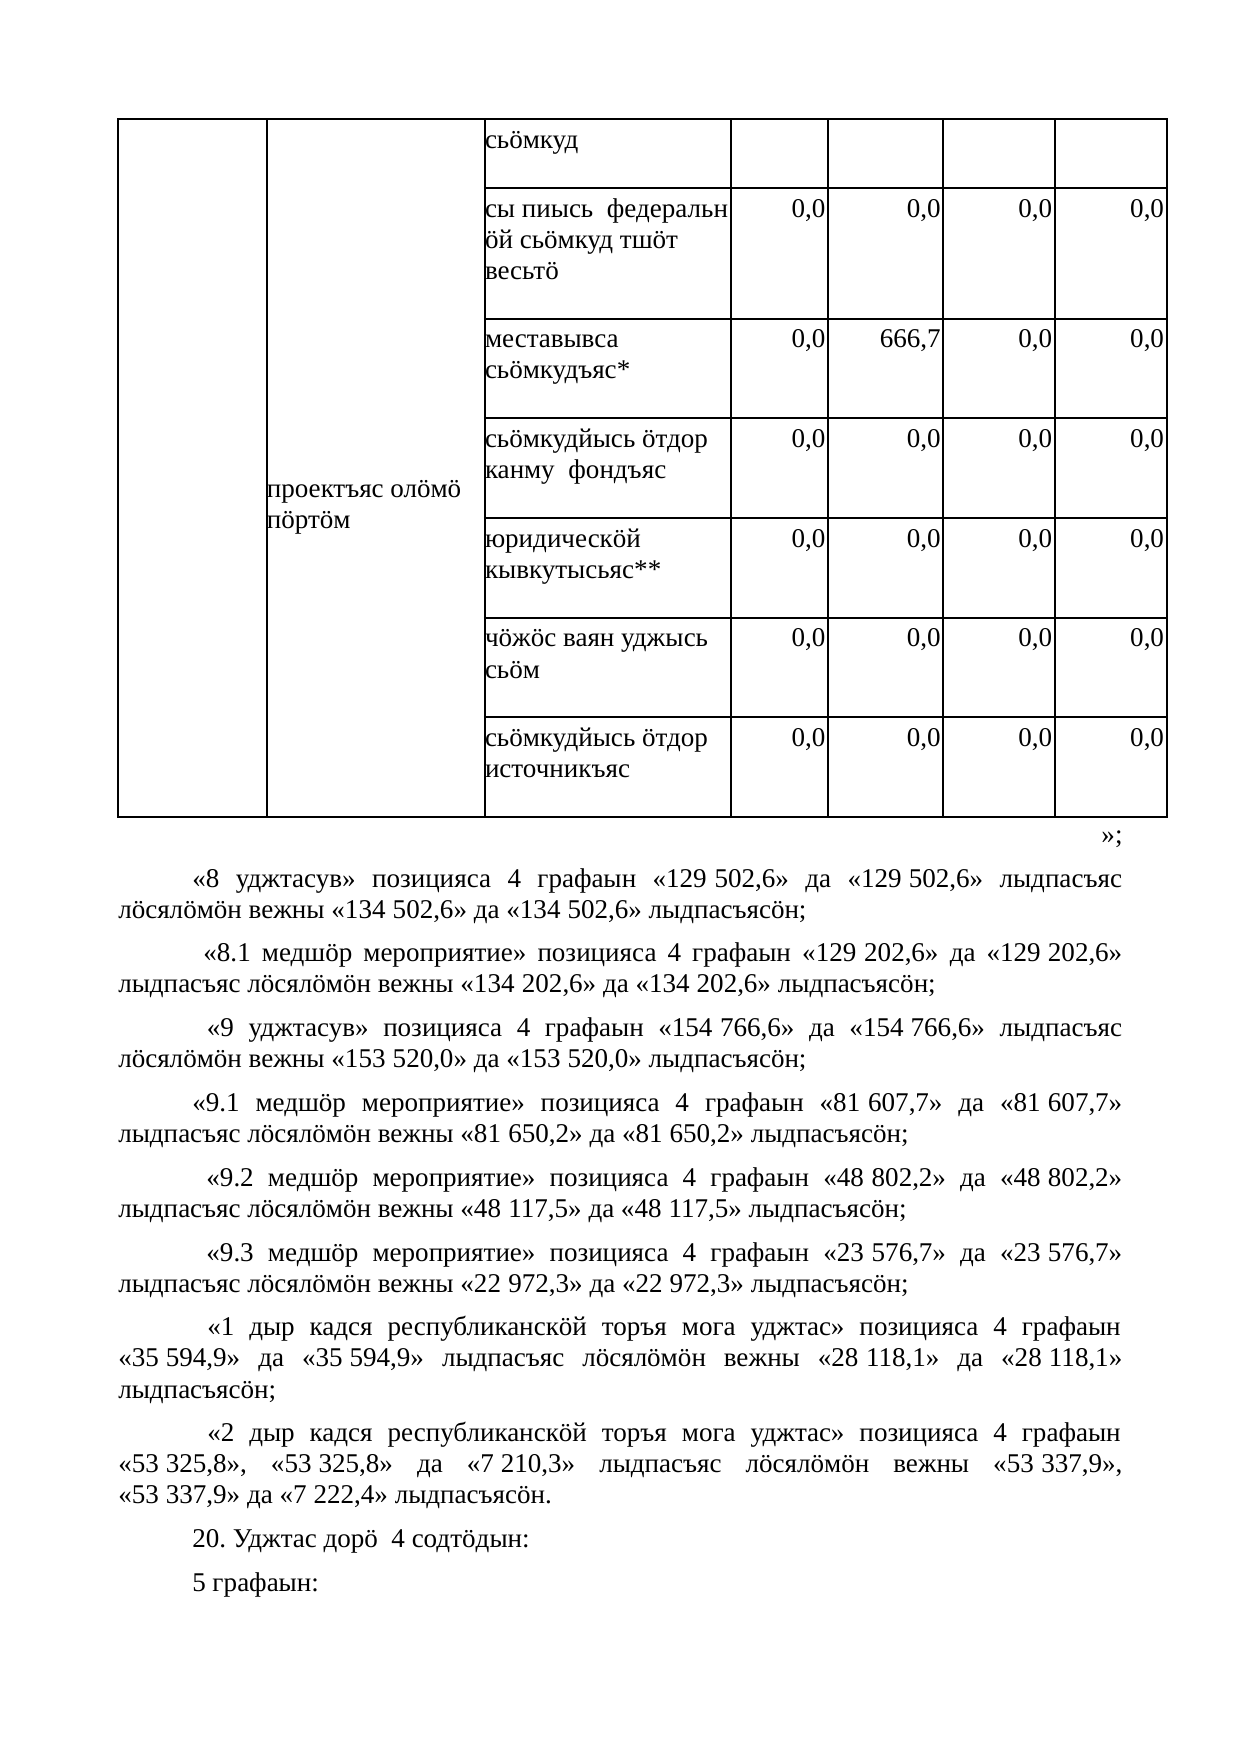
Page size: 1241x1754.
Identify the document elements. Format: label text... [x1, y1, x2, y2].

table_cell 0,0 [732, 419, 827, 517]
text «8 уджтасув» позицияса 4 графаын «129 502,6» да «129 502,6» лыдпасъяс лӧсялӧмӧн вежны «134 502,6» да «134 502,6» лыдпасъясӧн; [118, 862, 1122, 924]
table_cell 0,0 [1056, 519, 1166, 617]
text «9 уджтасув» позицияса 4 графаын «154 766,6» да «154 766,6» лыдпасъяс лӧсялӧмӧн вежны «153 520,0» да «153 520,0» лыдпасъясӧн; [118, 1011, 1122, 1073]
text «8.1 медшӧр мероприятие» позицияса 4 графаын «129 202,6» да «129 202,6» лыдпасъяс лӧсялӧмӧн вежны «134 202,6» да «134 202,6» лыдпасъясӧн; [118, 936, 1122, 999]
table_cell 0,0 [944, 419, 1054, 517]
text «1 дыр кадся республиканскӧй торъя мога уджтас» позицияса 4 графаын «35 594,9» да «35 594,9» лыдпасъяс лӧсялӧмӧн вежны «28 118,1» да «28 118,1» лыдпасъясӧн; [118, 1310, 1122, 1404]
table_cell 0,0 [829, 189, 942, 317]
table_cell [732, 120, 827, 187]
table_cell 0,0 [1056, 718, 1166, 816]
table_cell [1056, 120, 1166, 187]
table_cell чӧжӧс ваян уджысь сьӧм [486, 619, 730, 716]
table_cell 0,0 [944, 619, 1054, 716]
table_cell [829, 120, 942, 187]
table_cell 0,0 [944, 189, 1054, 317]
table_cell 666,7 [829, 320, 942, 417]
text «9.2 медшӧр мероприятие» позицияса 4 графаын «48 802,2» да «48 802,2» лыдпасъяс лӧсялӧмӧн вежны «48 117,5» да «48 117,5» лыдпасъясӧн; [118, 1161, 1122, 1223]
table_cell сы пиысь федеральн ӧй сьӧмкуд тшӧт весьтӧ [486, 189, 730, 317]
text «2 дыр кадся республиканскӧй торъя мога уджтас» позицияса 4 графаын «53 325,8», «53 325,8» да «7 210,3» лыдпасъяс лӧсялӧмӧн вежны «53 337,9», «53 337,9» да «7 222,4» лыдпасъясӧн. [118, 1416, 1122, 1510]
table_cell сьӧмкудйысь ӧтдор источникъяс [486, 718, 730, 816]
table_cell 0,0 [1056, 189, 1166, 317]
table_cell 0,0 [829, 619, 942, 716]
table_cell 0,0 [829, 419, 942, 517]
text 5 графаын: [118, 1566, 1122, 1597]
text »; [118, 818, 1122, 849]
table_cell сьӧмкудйысь ӧтдор канму фондъяс [486, 419, 730, 517]
table_cell 0,0 [732, 519, 827, 617]
table_header проектъяс олӧмӧ пӧртӧм [268, 120, 484, 816]
table_cell 0,0 [1056, 619, 1166, 716]
table_cell юридическӧй кывкутысьяс** [486, 519, 730, 617]
table_cell 0,0 [732, 189, 827, 317]
table_cell 0,0 [944, 519, 1054, 617]
table_cell 0,0 [944, 320, 1054, 417]
table_cell меставывса сьӧмкудъяс* [486, 320, 730, 417]
table_cell 0,0 [1056, 320, 1166, 417]
table_cell 0,0 [732, 619, 827, 716]
table_header [119, 120, 266, 816]
table_cell 0,0 [1056, 419, 1166, 517]
table_cell 0,0 [732, 320, 827, 417]
table_cell [944, 120, 1054, 187]
table_cell 0,0 [829, 519, 942, 617]
table_cell сьӧмкуд [486, 120, 730, 187]
text «9.3 медшӧр мероприятие» позицияса 4 графаын «23 576,7» да «23 576,7» лыдпасъяс лӧсялӧмӧн вежны «22 972,3» да «22 972,3» лыдпасъясӧн; [118, 1236, 1122, 1298]
text 20. Уджтас дорӧ 4 содтӧдын: [118, 1522, 1122, 1553]
text «9.1 медшӧр мероприятие» позицияса 4 графаын «81 607,7» да «81 607,7» лыдпасъяс лӧсялӧмӧн вежны «81 650,2» да «81 650,2» лыдпасъясӧн; [118, 1086, 1122, 1148]
table_cell 0,0 [944, 718, 1054, 816]
table_cell 0,0 [732, 718, 827, 816]
table_cell 0,0 [829, 718, 942, 816]
